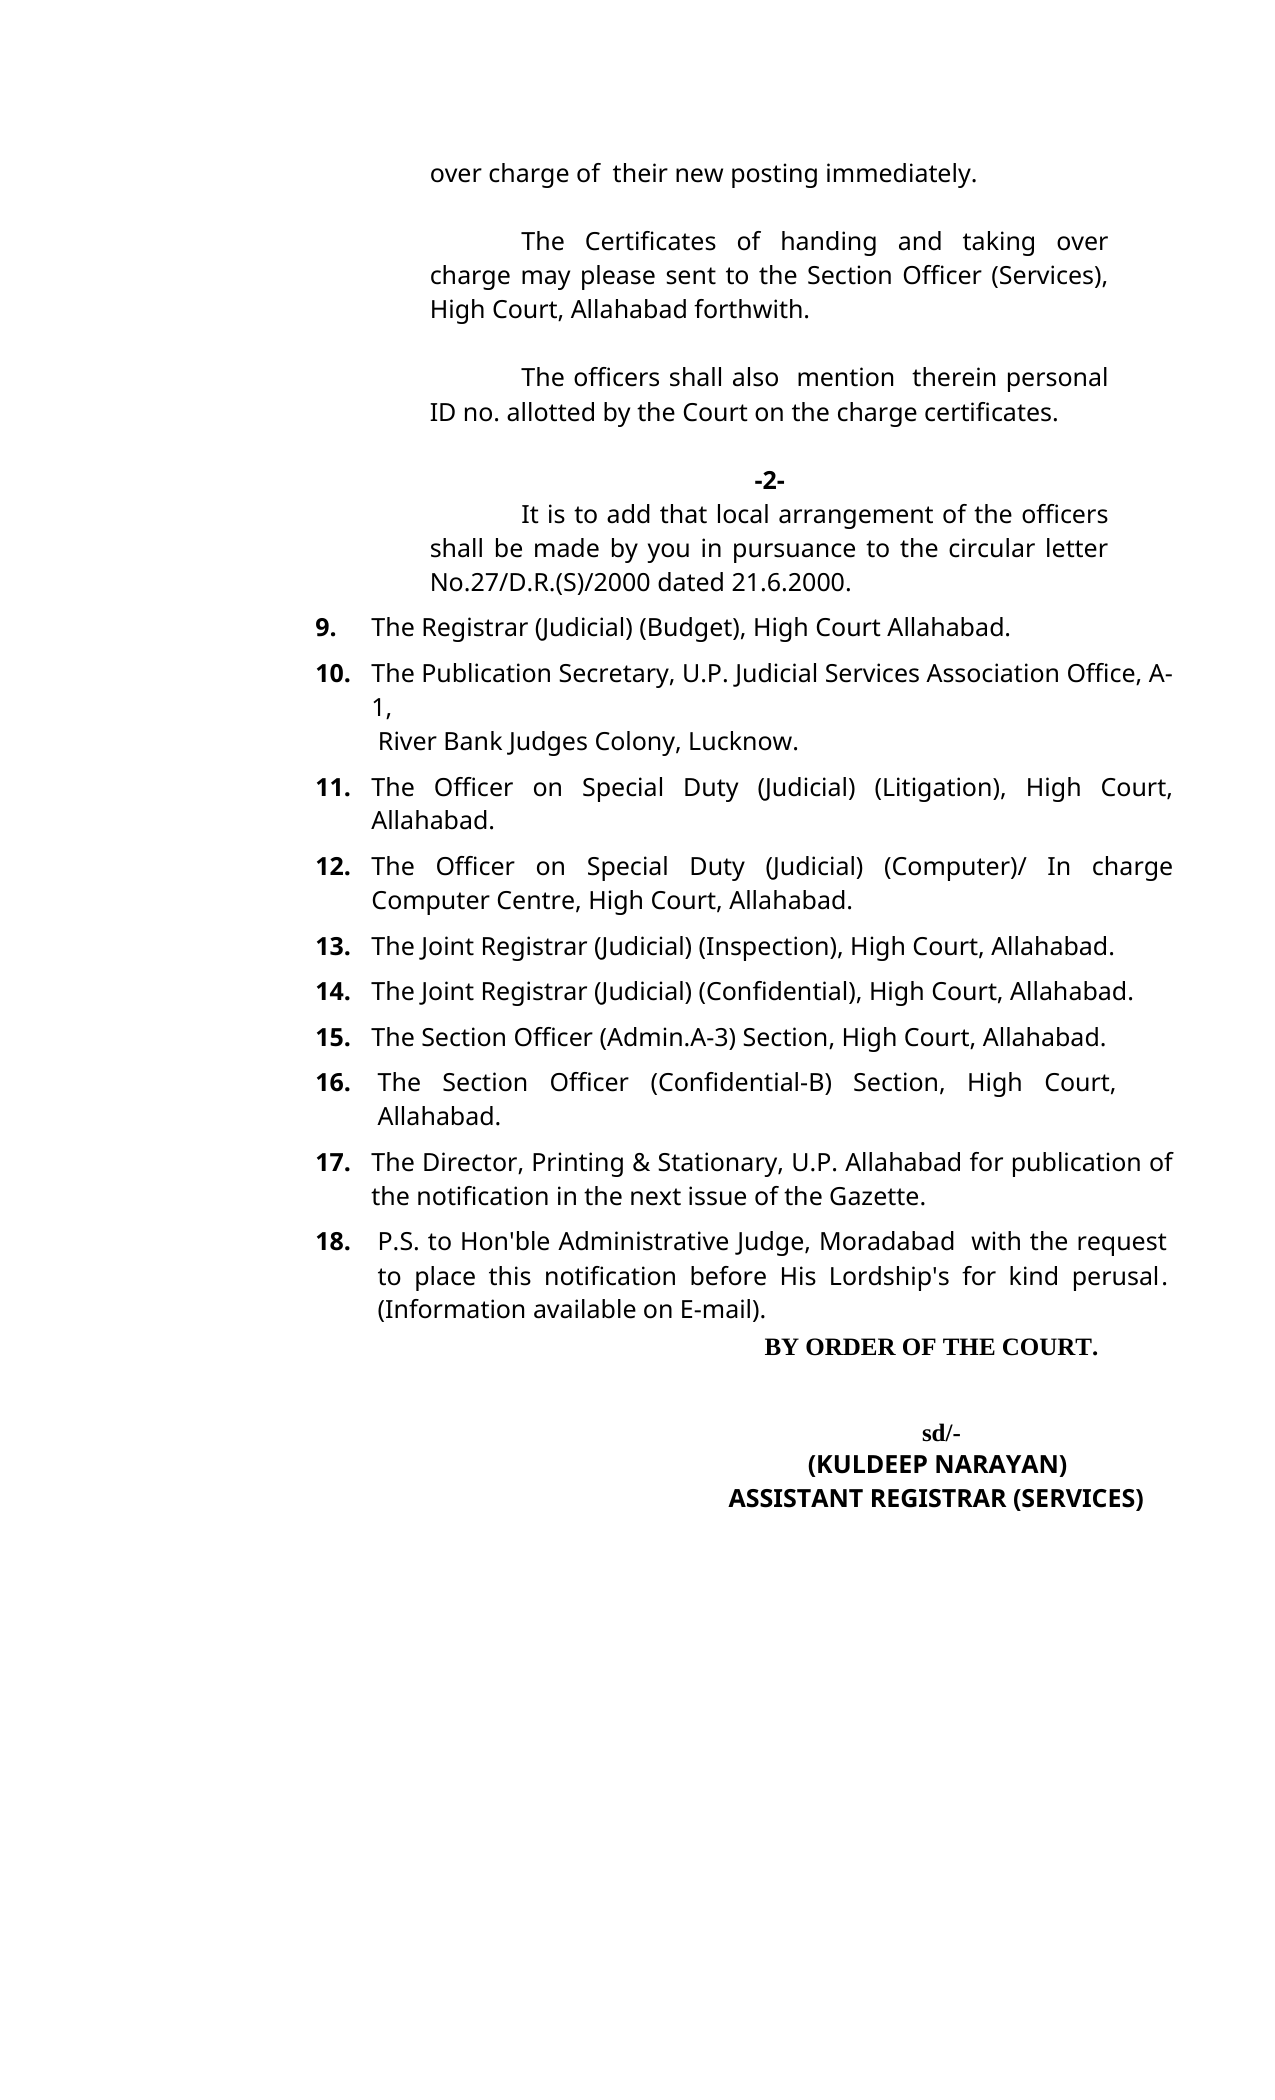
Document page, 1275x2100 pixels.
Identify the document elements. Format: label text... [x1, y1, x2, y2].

table_cell [309, 764, 366, 843]
table_cell [309, 604, 366, 650]
table_cell [309, 923, 366, 968]
text ASSISTANT REGISTRAR (SERVICES) [212, 1481, 1181, 1515]
table_cell The Officer on Special Duty (Judicial) (Computer)/ In charge Computer Centre, High Court, Allahabad. [366, 843, 1180, 923]
table_cell The Section Officer (Admin.A-3) Section, High Court, Allahabad. [366, 1014, 1180, 1059]
table_cell The Joint Registrar (Judicial) (Inspection), High Court, Allahabad. [366, 923, 1180, 968]
table_cell The Joint Registrar (Judicial) (Confidential), High Court, Allahabad. [366, 968, 1180, 1014]
table_cell P.S. to Hon'ble Administrative Judge, Moradabad with the request to place this notification before His Lordship's for kind perusal. (Information available on E-mail). [366, 1218, 1180, 1332]
table_cell [309, 1014, 366, 1059]
text sd/- (KULDEEP NARAYAN) [212, 1418, 1181, 1481]
table_cell [309, 1139, 366, 1218]
table_cell [309, 968, 366, 1014]
table_cell [309, 1218, 366, 1332]
list BY ORDER OF THE COURT. [212, 1332, 1181, 1361]
table_cell [309, 1059, 366, 1139]
table_cell The Publication Secretary, U.P. Judicial Services Association Office, A- 1, River Bank Judges Colony, Lucknow. [366, 650, 1180, 763]
table_cell over charge of their new posting immediately. The Certificates of handing and taking over charge may please sent to the Section Officer (Services), High Court, Allahabad forthwith. The officers shall also mention therein personal ID no. allotted by the Court on the charge certificates. -2- It is to add that local arrangement of the officers shall be made by you in pursuance to the circular letter No.27/D.R.(S)/2000 dated 21.6.2000. [366, 150, 1180, 604]
table_cell The Section Officer (Confidential-B) Section, High Court, Allahabad. [366, 1059, 1180, 1139]
table_cell [309, 843, 366, 923]
table_cell The Director, Printing & Stationary, U.P. Allahabad for publication of the notification in the next issue of the Gazette. [366, 1139, 1180, 1218]
table_cell The Officer on Special Duty (Judicial) (Litigation), High Court, Allahabad. [366, 764, 1180, 843]
table_cell The Registrar (Judicial) (Budget), High Court Allahabad. [366, 604, 1180, 650]
table_cell [309, 650, 366, 763]
table_cell [309, 150, 366, 604]
